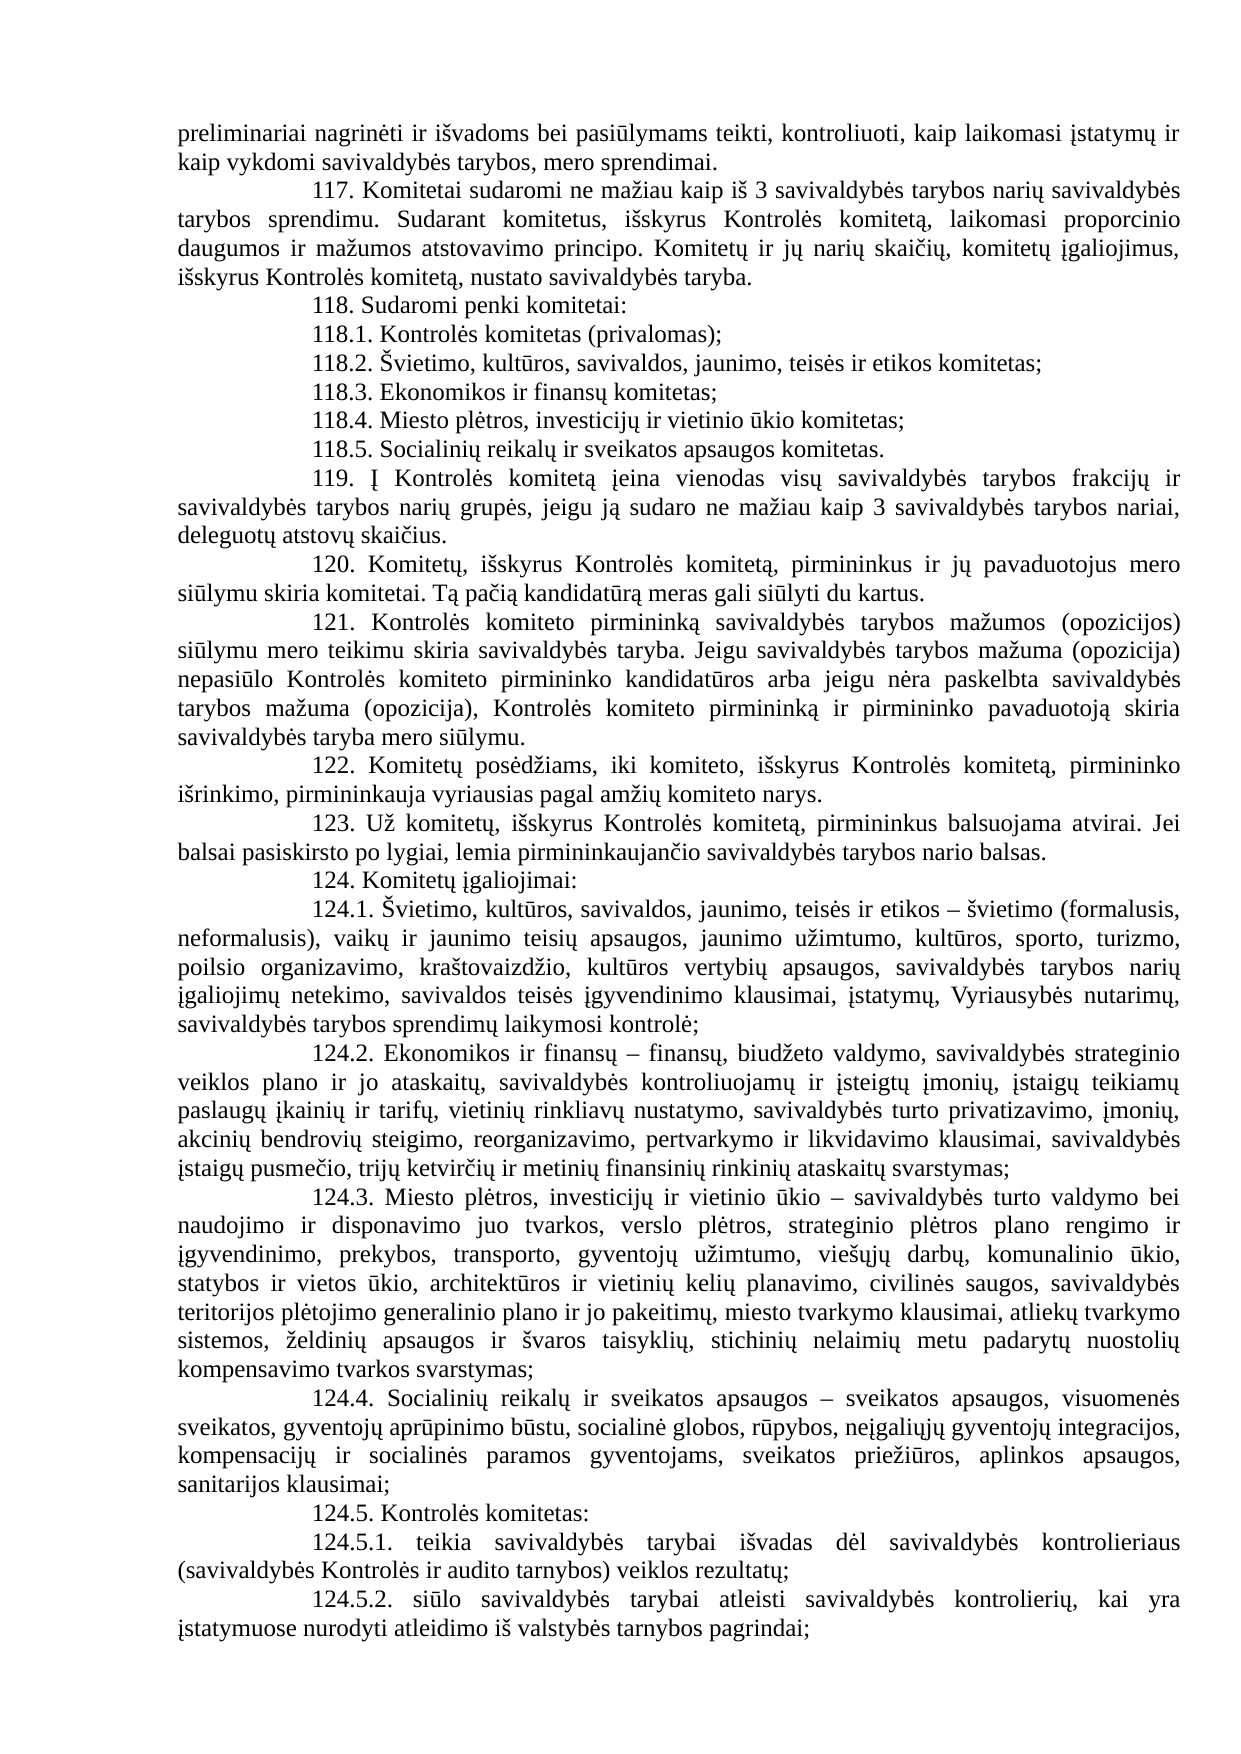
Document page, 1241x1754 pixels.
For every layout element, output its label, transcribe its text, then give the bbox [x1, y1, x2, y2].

text 118.5. Socialinių reikalų ir sveikatos apsaugos komitetas. [177, 434, 1181, 463]
text 118.4. Miesto plėtros, investicijų ir vietinio ūkio komitetas; [177, 406, 1181, 434]
text 124.5.2. siūlo savivaldybės tarybai atleisti savivaldybės kontrolierių, kai yra įstatymuose nurodyti atleidimo iš valstybės tarnybos pagrindai; [177, 1584, 1181, 1642]
text 118.3. Ekonomikos ir finansų komitetas; [177, 377, 1181, 406]
text 124.4. Socialinių reikalų ir sveikatos apsaugos – sveikatos apsaugos, visuomenės sveikatos, gyventojų aprūpinimo būstu, socialinė globos, rūpybos, neįgaliųjų gyventojų integracijos, kompensacijų ir socialinės paramos gyventojams, sveikatos priežiūros, aplinkos apsaugos, sanitarijos klausimai; [177, 1383, 1181, 1498]
text 121. Kontrolės komiteto pirmininką savivaldybės tarybos mažumos (opozicijos) siūlymu mero teikimu skiria savivaldybės taryba. Jeigu savivaldybės tarybos mažuma (opozicija) nepasiūlo Kontrolės komiteto pirmininko kandidatūros arba jeigu nėra paskelbta savivaldybės tarybos mažuma (opozicija), Kontrolės komiteto pirmininką ir pirmininko pavaduotoją skiria savivaldybės taryba mero siūlymu. [177, 607, 1181, 751]
text 118.1. Kontrolės komitetas (privalomas); [177, 319, 1181, 348]
text 123. Už komitetų, išskyrus Kontrolės komitetą, pirmininkus balsuojama atvirai. Jei balsai pasiskirsto po lygiai, lemia pirmininkaujančio savivaldybės tarybos nario balsas. [177, 808, 1181, 866]
text 120. Komitetų, išskyrus Kontrolės komitetą, pirmininkus ir jų pavaduotojus mero siūlymu skiria komitetai. Tą pačią kandidatūrą meras gali siūlyti du kartus. [177, 549, 1181, 607]
text preliminariai nagrinėti ir išvadoms bei pasiūlymams teikti, kontroliuoti, kaip laikomasi įstatymų ir kaip vykdomi savivaldybės tarybos, mero sprendimai. [177, 118, 1181, 176]
text 124.2. Ekonomikos ir finansų – finansų, biudžeto valdymo, savivaldybės strateginio veiklos plano ir jo ataskaitų, savivaldybės kontroliuojamų ir įsteigtų įmonių, įstaigų teikiamų paslaugų įkainių ir tarifų, vietinių rinkliavų nustatymo, savivaldybės turto privatizavimo, įmonių, akcinių bendrovių steigimo, reorganizavimo, pertvarkymo ir likvidavimo klausimai, savivaldybės įstaigų pusmečio, trijų ketvirčių ir metinių finansinių rinkinių ataskaitų svarstymas; [177, 1038, 1181, 1182]
text 122. Komitetų posėdžiams, iki komiteto, išskyrus Kontrolės komitetą, pirmininko išrinkimo, pirmininkauja vyriausias pagal amžių komiteto narys. [177, 751, 1181, 808]
text 119. Į Kontrolės komitetą įeina vienodas visų savivaldybės tarybos frakcijų ir savivaldybės tarybos narių grupės, jeigu ją sudaro ne mažiau kaip 3 savivaldybės tarybos nariai, deleguotų atstovų skaičius. [177, 463, 1181, 549]
text 124.5. Kontrolės komitetas: [177, 1498, 1181, 1527]
text 124.5.1. teikia savivaldybės tarybai išvadas dėl savivaldybės kontrolieriaus (savivaldybės Kontrolės ir audito tarnybos) veiklos rezultatų; [177, 1527, 1181, 1584]
text 124.1. Švietimo, kultūros, savivaldos, jaunimo, teisės ir etikos – švietimo (formalusis, neformalusis), vaikų ir jaunimo teisių apsaugos, jaunimo užimtumo, kultūros, sporto, turizmo, poilsio organizavimo, kraštovaizdžio, kultūros vertybių apsaugos, savivaldybės tarybos narių įgaliojimų netekimo, savivaldos teisės įgyvendinimo klausimai, įstatymų, Vyriausybės nutarimų, savivaldybės tarybos sprendimų laikymosi kontrolė; [177, 894, 1181, 1038]
text 117. Komitetai sudaromi ne mažiau kaip iš 3 savivaldybės tarybos narių savivaldybės tarybos sprendimu. Sudarant komitetus, išskyrus Kontrolės komitetą, laikomasi proporcinio daugumos ir mažumos atstovavimo principo. Komitetų ir jų narių skaičių, komitetų įgaliojimus, išskyrus Kontrolės komitetą, nustato savivaldybės taryba. [177, 176, 1181, 291]
text 118. Sudaromi penki komitetai: [177, 291, 1181, 319]
text 118.2. Švietimo, kultūros, savivaldos, jaunimo, teisės ir etikos komitetas; [177, 348, 1181, 377]
text 124. Komitetų įgaliojimai: [177, 866, 1181, 894]
text 124.3. Miesto plėtros, investicijų ir vietinio ūkio – savivaldybės turto valdymo bei naudojimo ir disponavimo juo tvarkos, verslo plėtros, strateginio plėtros plano rengimo ir įgyvendinimo, prekybos, transporto, gyventojų užimtumo, viešųjų darbų, komunalinio ūkio, statybos ir vietos ūkio, architektūros ir vietinių kelių planavimo, civilinės saugos, savivaldybės teritorijos plėtojimo generalinio plano ir jo pakeitimų, miesto tvarkymo klausimai, atliekų tvarkymo sistemos, želdinių apsaugos ir švaros taisyklių, stichinių nelaimių metu padarytų nuostolių kompensavimo tvarkos svarstymas; [177, 1182, 1181, 1383]
